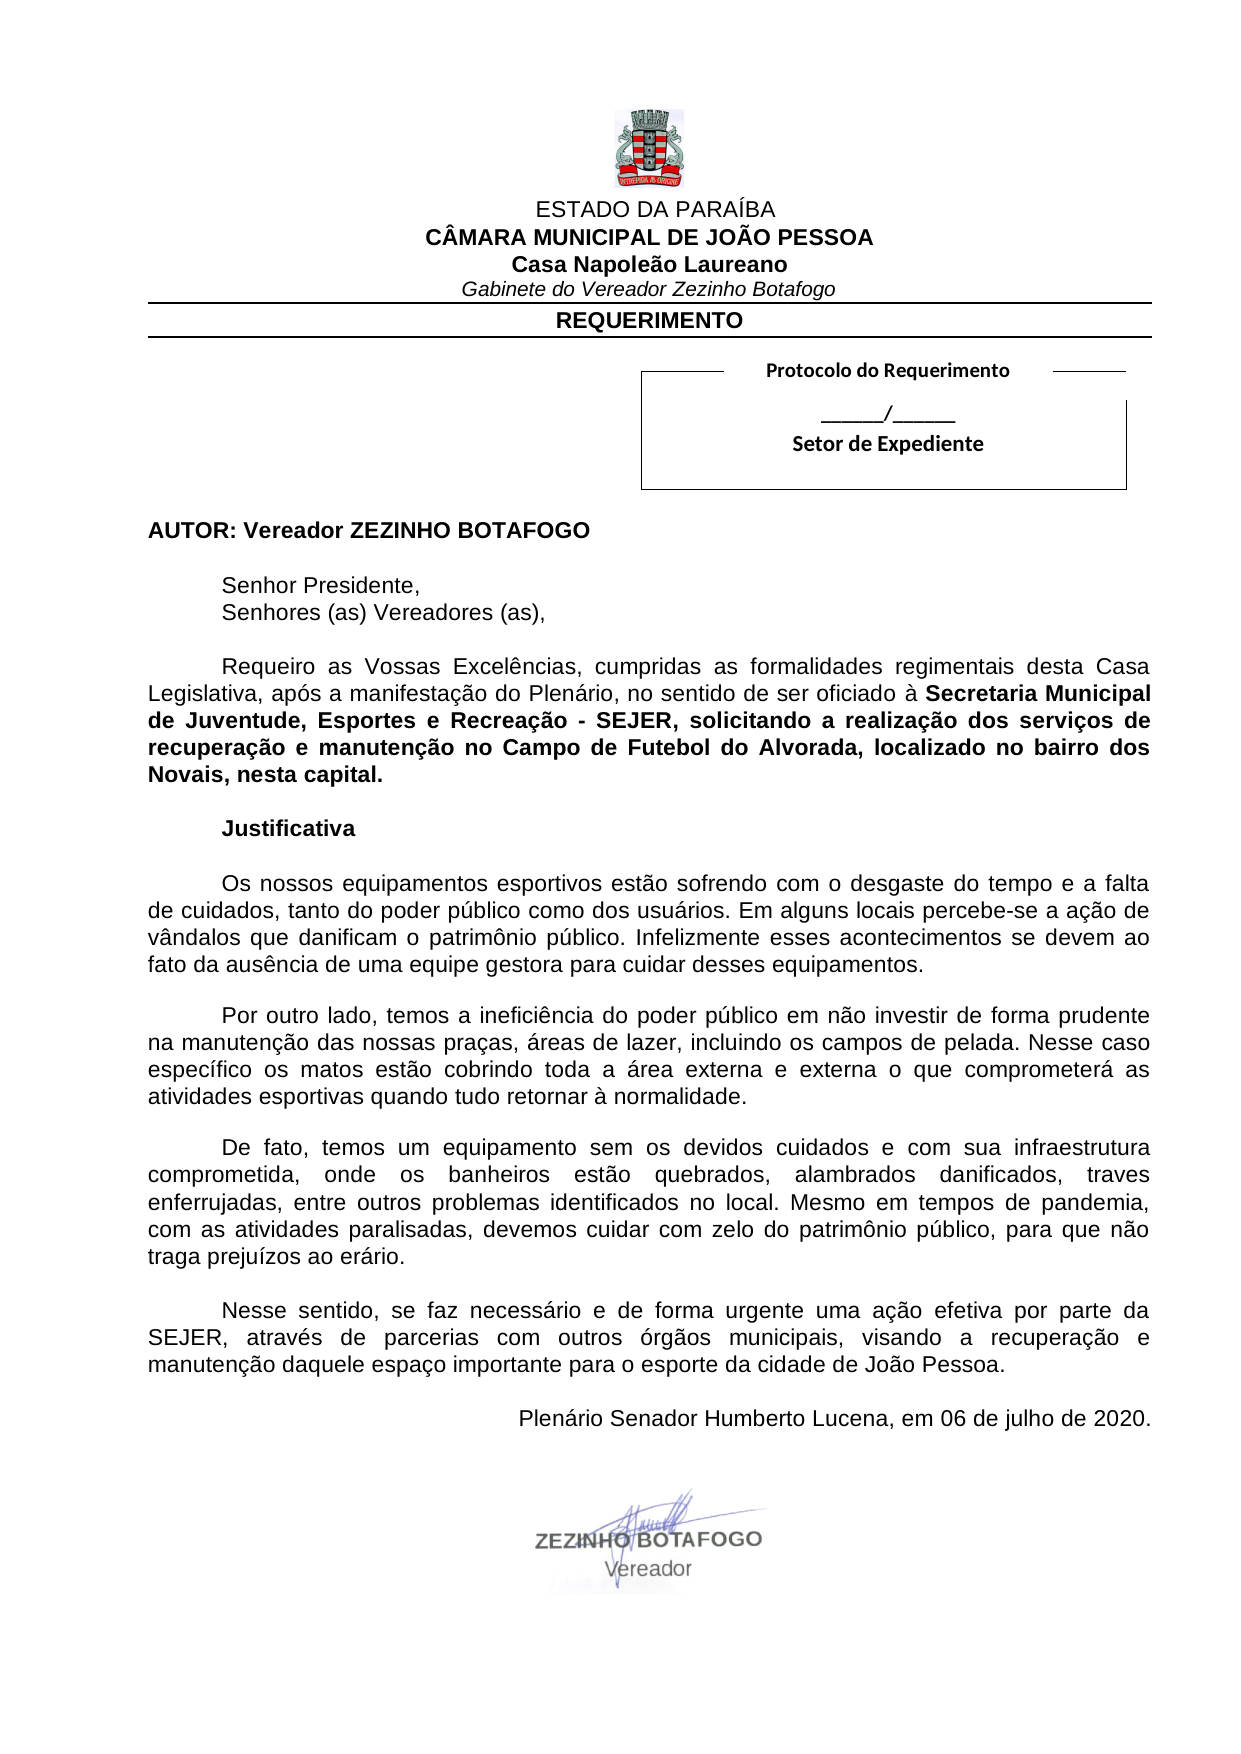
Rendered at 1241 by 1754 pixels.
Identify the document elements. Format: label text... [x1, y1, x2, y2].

text Os nossos equipamentos esportivos estão sofrendo com o desgaste do tempo e a falta de cuidados, tanto do poder público como dos usuários. Em alguns locais percebe-se a ação de vândalos que danificam o patrimônio público. Infelizmente esses acontecimentos se devem ao fato da ausência de uma equipe gestora para cuidar desses equipamentos. [148, 869, 1152, 977]
table_cell Setor de Expediente [724, 429, 1053, 458]
table_header Protocolo do Requerimento [724, 340, 1053, 400]
text Senhor Presidente, [148, 571, 1152, 598]
text De fato, temos um equipamento sem os devidos cuidados e com sua infraestrutura comprometida, onde os banheiros estão quebrados, alambrados danificados, traves enferrujadas, entre outros problemas identificados no local. Mesmo em tempos de pandemia, com as atividades paralisadas, devemos cuidar com zelo do patrimônio público, para que não traga prejuízos ao erário. [148, 1134, 1152, 1269]
picture [528, 1485, 771, 1594]
text REQUERIMENTO [148, 304, 1152, 336]
text Por outro lado, temos a ineficiência do poder público em não investir de forma prudente na manutenção das nossas praças, áreas de lazer, incluindo os campos de pelada. Nesse caso específico os matos estão cobrindo toda a área externa e externa o que comprometerá as atividades esportivas quando tudo retornar à normalidade. [148, 1001, 1152, 1109]
text Requeiro as Vossas Excelências, cumpridas as formalidades regimentais desta Casa Legislativa, após a manifestação do Plenário, no sentido de ser oficiado à Secretaria Municipal de Juventude, Esportes e Recreação - SEJER, solicitando a realização dos serviços de recuperação e manutenção no Campo de Futebol do Alvorada, localizado no bairro dos Novais, nesta capital. [148, 652, 1152, 788]
table_header [1053, 340, 1127, 371]
table_cell [642, 372, 723, 400]
table_cell [1053, 429, 1126, 458]
text Nesse sentido, se faz necessário e de forma urgente uma ação efetiva por parte da SEJER, através de parcerias com outros órgãos municipais, visando a recuperação e manutenção daquele espaço importante para o esporte da cidade de João Pessoa. [148, 1296, 1152, 1377]
table_cell [642, 458, 723, 488]
text Plenário Senador Humberto Lucena, em 06 de julho de 2020. [148, 1404, 1152, 1432]
table_cell [724, 458, 1053, 488]
table_cell [642, 429, 723, 458]
table_header [641, 340, 723, 371]
table_cell [1053, 458, 1126, 488]
text Justificativa [148, 815, 1152, 842]
table_cell [1053, 371, 1127, 400]
text AUTOR: Vereador ZEZINHO BOTAFOGO [148, 517, 1152, 544]
table_cell [1053, 400, 1126, 429]
table_cell ______/______ [724, 400, 1053, 429]
text Senhores (as) Vereadores (as), [148, 598, 1152, 625]
table_cell [642, 400, 723, 429]
